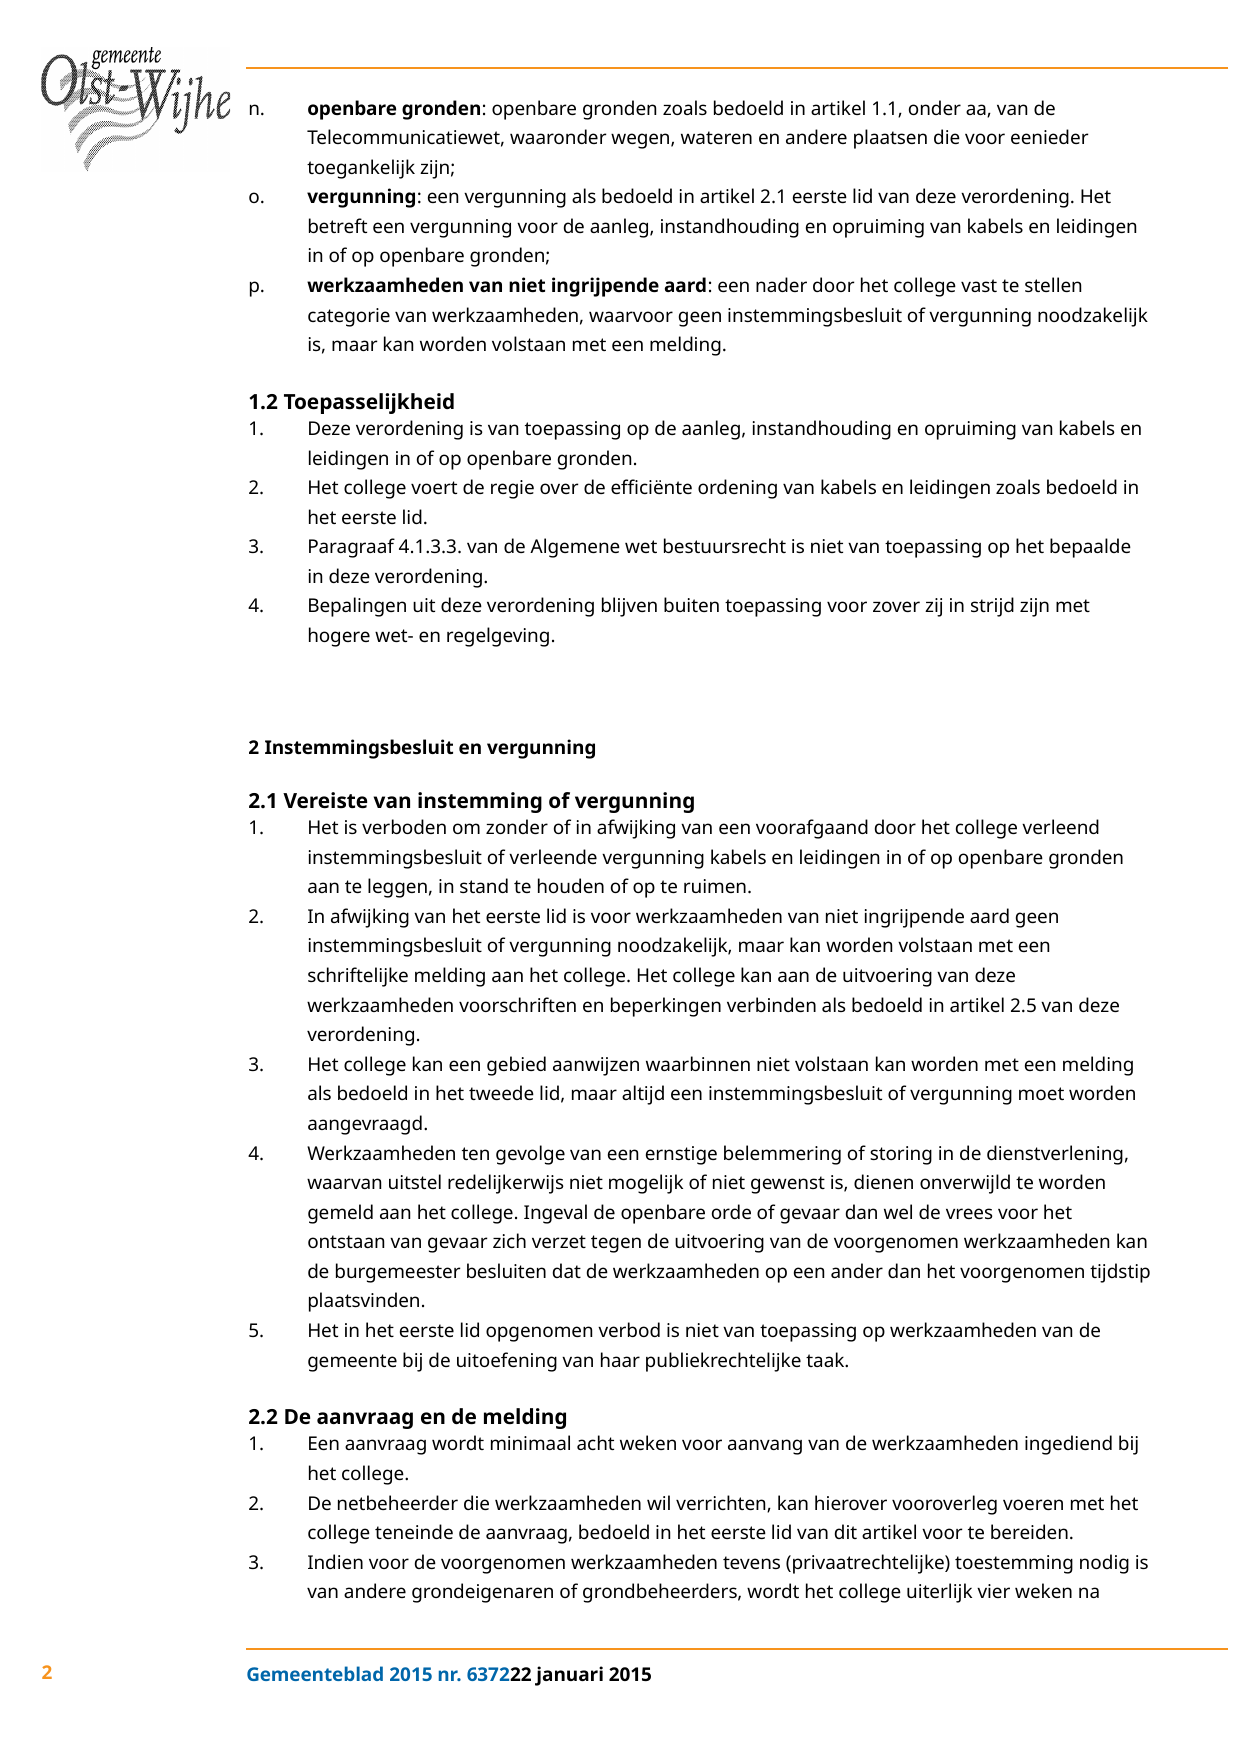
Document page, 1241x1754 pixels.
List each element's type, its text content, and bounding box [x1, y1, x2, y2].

text 2.1 Vereiste van instemming of vergunning [248, 786, 1152, 814]
list Het college voert de regie over de efficiënte ordening van kabels en leidingen zoals bedoeld in het eerste lid. [248, 474, 1152, 530]
list Het in het eerste lid opgenomen verbod is niet van toepassing op werkzaamheden van de gemeente bij de uitoefening van haar publiekrechtelijke taak. [248, 1317, 1152, 1373]
picture [41, 47, 231, 172]
list werkzaamheden van niet ingrijpende aard: een nader door het college vast te stellen categorie van werkzaamheden, waarvoor geen instemmingsbesluit of vergunning noodzakelijk is, maar kan worden volstaan met een melding. [248, 272, 1152, 357]
text 2 Instemmingsbesluit en vergunning [248, 732, 1152, 760]
list openbare gronden: openbare gronden zoals bedoeld in artikel 1.1, onder aa, van de Telecommunicatiewet, waaronder wegen, wateren en andere plaatsen die voor eenieder toegankelijk zijn; [248, 95, 1152, 180]
list Bepalingen uit deze verordening blijven buiten toepassing voor zover zij in strijd zijn met hogere wet- en regelgeving. [248, 593, 1152, 648]
list Paragraaf 4.1.3.3. van de Algemene wet bestuursrecht is niet van toepassing op het bepaalde in deze verordening. [248, 533, 1152, 589]
text 2.2 De aanvraag en de melding [248, 1402, 1152, 1431]
list Werkzaamheden ten gevolge van een ernstige belemmering of storing in de dienstverlening, waarvan uitstel redelijkerwijs niet mogelijk of niet gewenst is, dienen onverwijld te worden gemeld aan het college. Ingeval de openbare orde of gevaar dan wel de vrees voor het ontstaan van gevaar zich verzet tegen de uitvoering van de voorgenomen werkzaamheden kan de burgemeester besluiten dat de werkzaamheden op een ander dan het voorgenomen tijdstip plaatsvinden. [248, 1140, 1152, 1313]
list De netbeheerder die werkzaamheden wil verrichten, kan hierover vooroverleg voeren met het college teneinde de aanvraag, bedoeld in het eerste lid van dit artikel voor te bereiden. [248, 1490, 1152, 1545]
list Indien voor de voorgenomen werkzaamheden tevens (privaatrechtelijke) toestemming nodig is van andere grondeigenaren of grondbeheerders, wordt het college uiterlijk vier weken na [248, 1549, 1152, 1604]
list Het college kan een gebied aanwijzen waarbinnen niet volstaan kan worden met een melding als bedoeld in het tweede lid, maar altijd een instemmingsbesluit of vergunning moet worden aangevraagd. [248, 1051, 1152, 1136]
list vergunning: een vergunning als bedoeld in artikel 2.1 eerste lid van deze verordening. Het betreft een vergunning voor de aanleg, instandhouding en opruiming van kabels en leidingen in of op openbare gronden; [248, 183, 1152, 268]
text 1.2 Toepasselijkheid [248, 387, 1152, 415]
list Een aanvraag wordt minimaal acht weken voor aanvang van de werkzaamheden ingediend bij het college. [248, 1431, 1152, 1486]
list Het is verboden om zonder of in afwijking van een voorafgaand door het college verleend instemmingsbesluit of verleende vergunning kabels en leidingen in of op openbare gronden aan te leggen, in stand te houden of op te ruimen. [248, 814, 1152, 899]
list Deze verordening is van toepassing op de aanleg, instandhouding en opruiming van kabels en leidingen in of op openbare gronden. [248, 415, 1152, 471]
list In afwijking van het eerste lid is voor werkzaamheden van niet ingrijpende aard geen instemmingsbesluit of vergunning noodzakelijk, maar kan worden volstaan met een schriftelijke melding aan het college. Het college kan aan de uitvoering van deze werkzaamheden voorschriften en beperkingen verbinden als bedoeld in artikel 2.5 van deze verordening. [248, 903, 1152, 1047]
